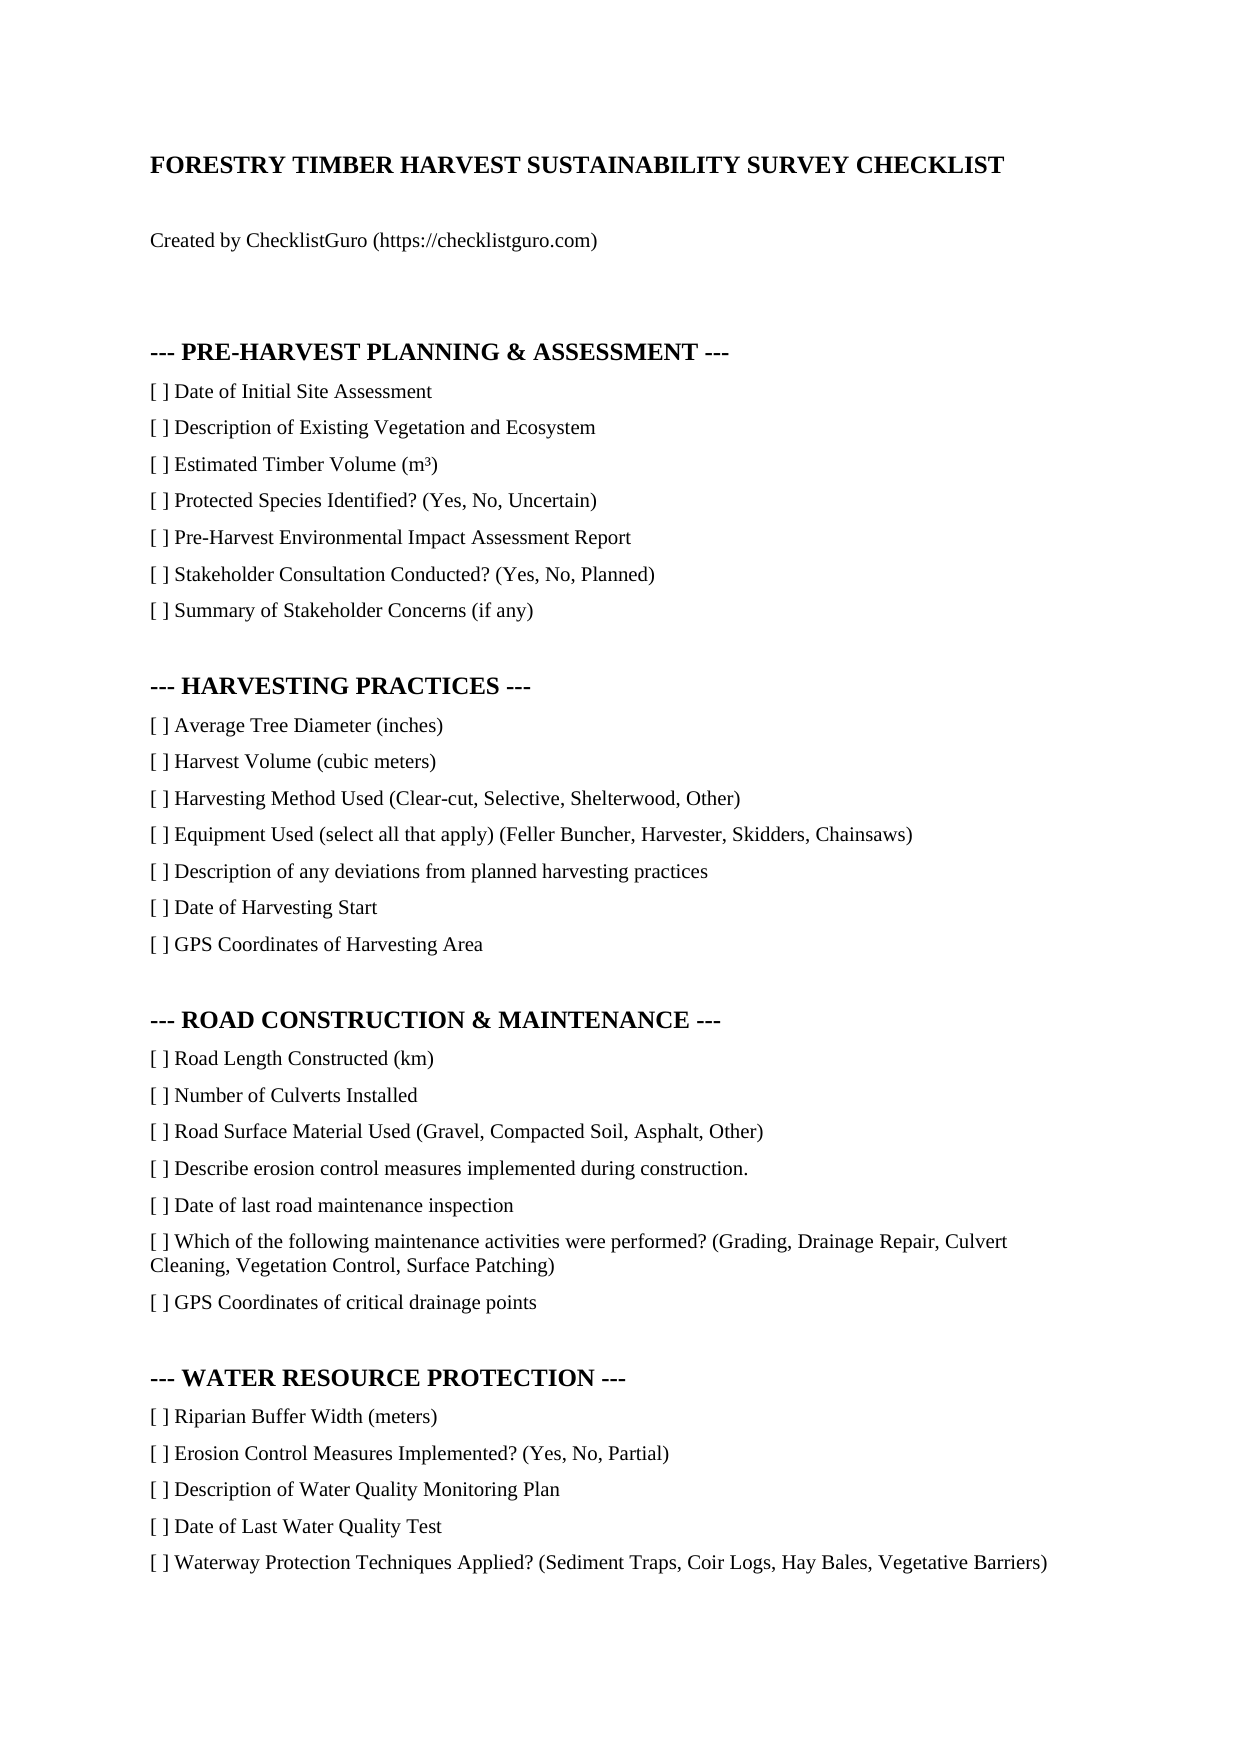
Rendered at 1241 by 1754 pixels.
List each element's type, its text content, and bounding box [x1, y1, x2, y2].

text --- ROAD CONSTRUCTION & MAINTENANCE --- [150, 1005, 1090, 1034]
text [ ] Description of Water Quality Monitoring Plan [150, 1477, 1090, 1501]
text [ ] Equipment Used (select all that apply) (Feller Buncher, Harvester, Skidders, Chainsaws) [150, 822, 1090, 846]
text [ ] Date of last road maintenance inspection [150, 1192, 1090, 1217]
text --- WATER RESOURCE PROTECTION --- [150, 1363, 1090, 1392]
text FORESTRY TIMBER HARVEST SUSTAINABILITY SURVEY CHECKLIST [150, 150, 1090, 179]
text [ ] GPS Coordinates of critical drainage points [150, 1290, 1090, 1314]
text [ ] Stakeholder Consultation Conducted? (Yes, No, Planned) [150, 562, 1090, 586]
text [ ] Description of any deviations from planned harvesting practices [150, 859, 1090, 883]
text [ ] Waterway Protection Techniques Applied? (Sediment Traps, Coir Logs, Hay Bales, Vegetative Barriers) [150, 1550, 1090, 1574]
text [ ] Average Tree Diameter (inches) [150, 712, 1090, 737]
text [ ] Road Length Constructed (km) [150, 1046, 1090, 1070]
text [ ] Summary of Stakeholder Concerns (if any) [150, 598, 1090, 622]
text [ ] GPS Coordinates of Harvesting Area [150, 932, 1090, 956]
text --- PRE-HARVEST PLANNING & ASSESSMENT --- [150, 337, 1090, 366]
text --- HARVESTING PRACTICES --- [150, 671, 1090, 700]
text [ ] Date of Harvesting Start [150, 895, 1090, 919]
text [ ] Pre-Harvest Environmental Impact Assessment Report [150, 525, 1090, 549]
text [ ] Riparian Buffer Width (meters) [150, 1404, 1090, 1428]
text [ ] Road Surface Material Used (Gravel, Compacted Soil, Asphalt, Other) [150, 1119, 1090, 1143]
text [ ] Date of Initial Site Assessment [150, 379, 1090, 403]
text [ ] Which of the following maintenance activities were performed? (Grading, Drainage Repair, Culvert Cleaning, Vegetation Control, Surface Patching) [150, 1229, 1090, 1277]
text [ ] Harvest Volume (cubic meters) [150, 749, 1090, 773]
text Created by ChecklistGuro (https://checklistguro.com) [150, 228, 1090, 252]
text [ ] Protected Species Identified? (Yes, No, Uncertain) [150, 488, 1090, 512]
text [ ] Estimated Timber Volume (m³) [150, 452, 1090, 476]
text [ ] Describe erosion control measures implemented during construction. [150, 1156, 1090, 1180]
text [ ] Number of Culverts Installed [150, 1083, 1090, 1107]
text [ ] Erosion Control Measures Implemented? (Yes, No, Partial) [150, 1441, 1090, 1465]
text [ ] Harvesting Method Used (Clear-cut, Selective, Shelterwood, Other) [150, 786, 1090, 810]
text [ ] Date of Last Water Quality Test [150, 1514, 1090, 1538]
text [ ] Description of Existing Vegetation and Ecosystem [150, 415, 1090, 439]
